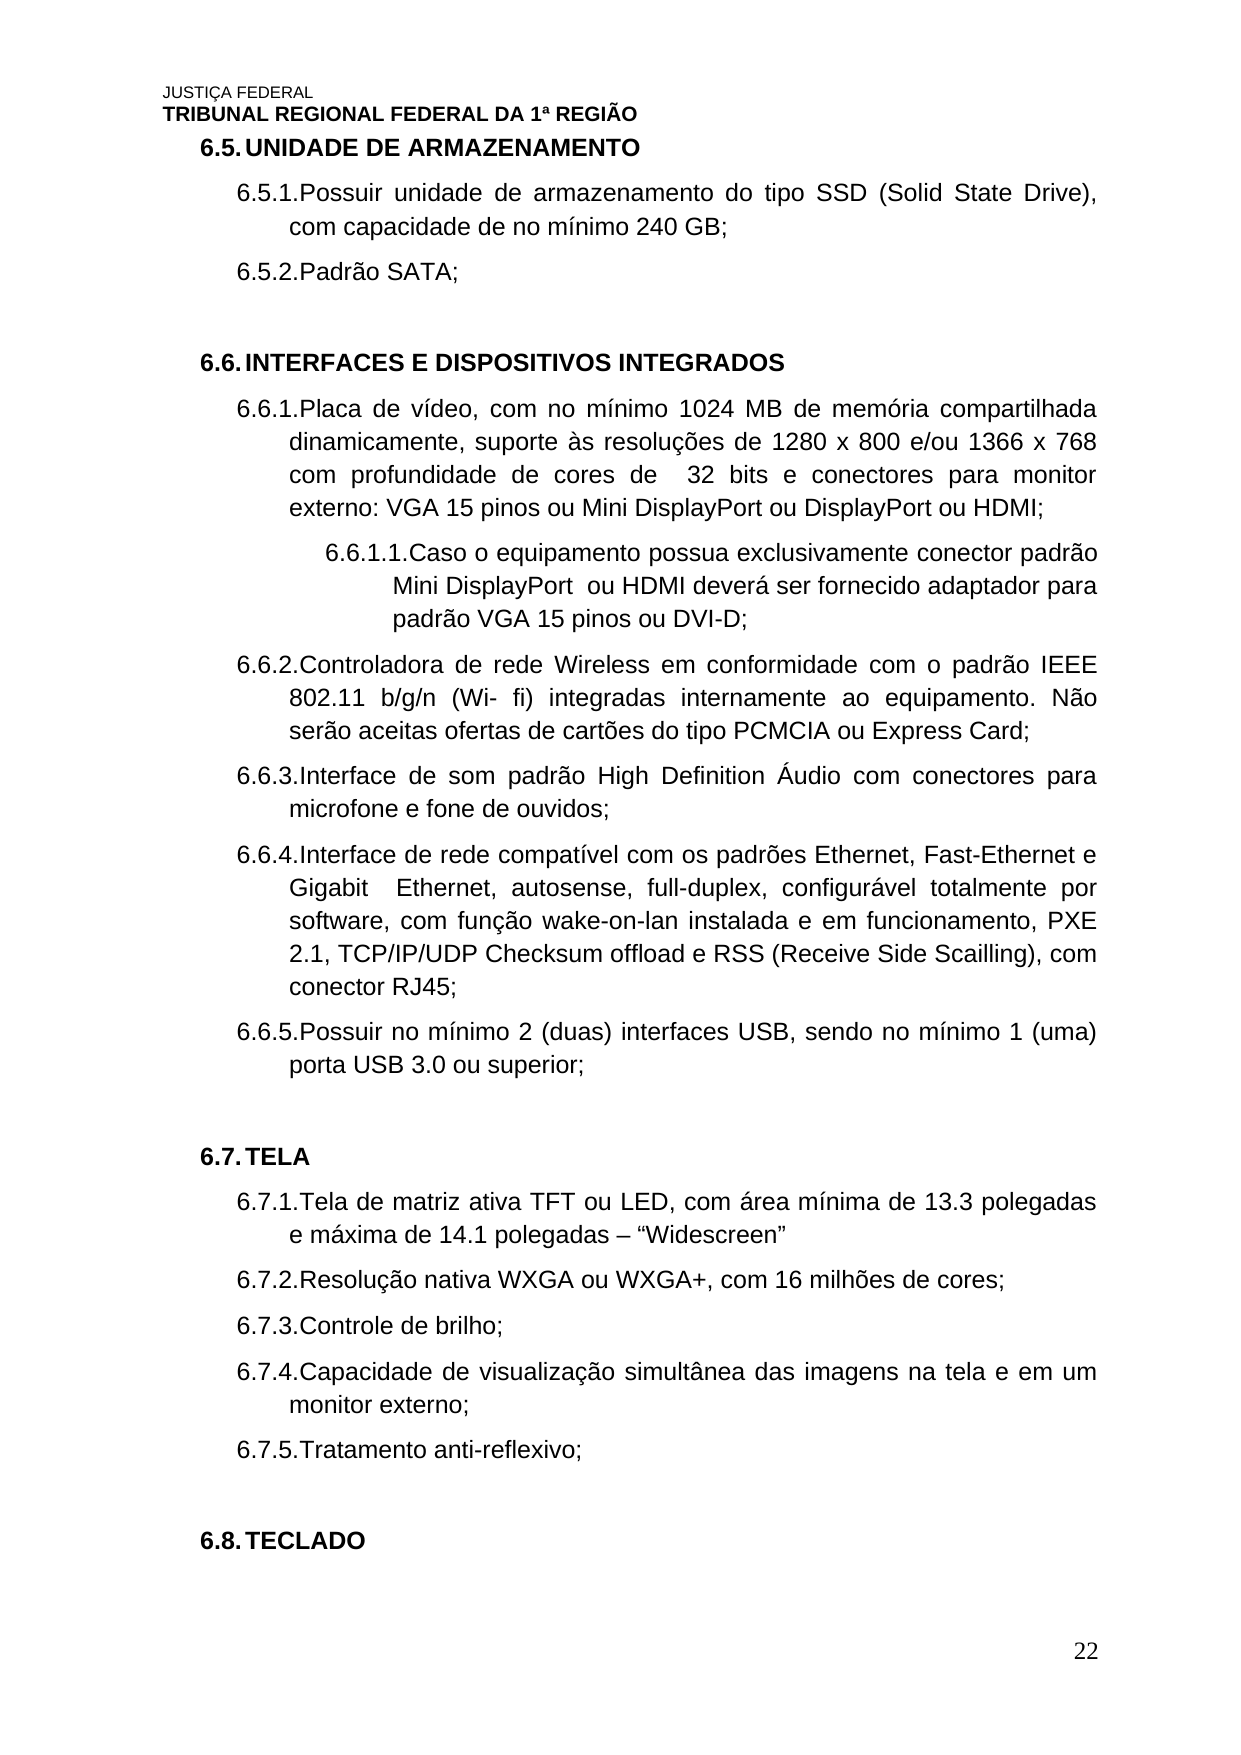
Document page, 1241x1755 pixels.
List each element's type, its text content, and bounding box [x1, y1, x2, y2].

list TELA [970, 1141, 1098, 1170]
list Padrão SATA; [236, 257, 1098, 286]
list UNIDADE DE ARMAZENAMENTO [200, 133, 1098, 162]
list TECLADO [200, 1526, 1098, 1555]
list Controle de brilho; [236, 1311, 293, 1340]
list Capacidade de visualização simultânea das imagens na tela e em um monitor externo; [236, 1357, 1098, 1418]
list Possuir no mínimo 2 (duas) interfaces USB, sendo no mínimo 1 (uma) porta USB 3.0 ou superior; [970, 1017, 1098, 1079]
list Interface de som padrão High Definition Áudio com conectores para microfone e fone de ouvidos; [236, 761, 293, 823]
list Possuir no mínimo 2 (duas) interfaces USB, sendo no mínimo 1 (uma) porta USB 3.0 ou superior; [236, 1017, 293, 1079]
list Resolução nativa WXGA ou WXGA+, com 16 milhões de cores; [236, 1266, 293, 1294]
list Tela de matriz ativa TFT ou LED, com área mínima de 13.3 polegadas e máxima de 14.1 polegadas – “Widescreen” [970, 1187, 1098, 1249]
list INTERFACES E DISPOSITIVOS INTEGRADOS [200, 348, 1098, 377]
list Controladora de rede Wireless em conformidade com o padrão IEEE 802.11 b/g/n (Wi- fi) integradas internamente ao equipamento. Não serão aceitas ofertas de cartões do tipo PCMCIA ou Express Card; [236, 650, 293, 744]
list Interface de som padrão High Definition Áudio com conectores para microfone e fone de ouvidos; [970, 761, 1098, 823]
list Controladora de rede Wireless em conformidade com o padrão IEEE 802.11 b/g/n (Wi- fi) integradas internamente ao equipamento. Não serão aceitas ofertas de cartões do tipo PCMCIA ou Express Card; [970, 650, 1098, 744]
list TELA [200, 1141, 293, 1170]
list Tratamento anti-reflexivo; [236, 1435, 1098, 1464]
list Interface de rede compatível com os padrões Ethernet, Fast-Ethernet e Gigabit Ethernet, autosense, full-duplex, configurável totalmente por software, com função wake-on-lan instalada e em funcionamento, PXE 2.1, TCP/IP/UDP Checksum offload e RSS (Receive Side Scailling), com conector RJ45; [236, 840, 293, 1001]
list Placa de vídeo, com no mínimo 1024 MB de memória compartilhada dinamicamente, suporte às resoluções de 1280 x 800 e/ou 1366 x 768 com profundidade de cores de 32 bits e conectores para monitor externo: VGA 15 pinos ou Mini DisplayPort ou DisplayPort ou HDMI; [236, 393, 1098, 521]
list Resolução nativa WXGA ou WXGA+, com 16 milhões de cores; [970, 1266, 1098, 1294]
list Controle de brilho; [970, 1311, 1098, 1340]
list Interface de rede compatível com os padrões Ethernet, Fast-Ethernet e Gigabit Ethernet, autosense, full-duplex, configurável totalmente por software, com função wake-on-lan instalada e em funcionamento, PXE 2.1, TCP/IP/UDP Checksum offload e RSS (Receive Side Scailling), com conector RJ45; [970, 840, 1098, 1001]
list Tela de matriz ativa TFT ou LED, com área mínima de 13.3 polegadas e máxima de 14.1 polegadas – “Widescreen” [236, 1187, 293, 1249]
list Possuir unidade de armazenamento do tipo SSD (Solid State Drive), com capacidade de no mínimo 240 GB; [236, 178, 1098, 240]
list Caso o equipamento possua exclusivamente conector padrão Mini DisplayPort ou HDMI deverá ser fornecido adaptador para padrão VGA 15 pinos ou DVI-D; [325, 538, 1098, 633]
